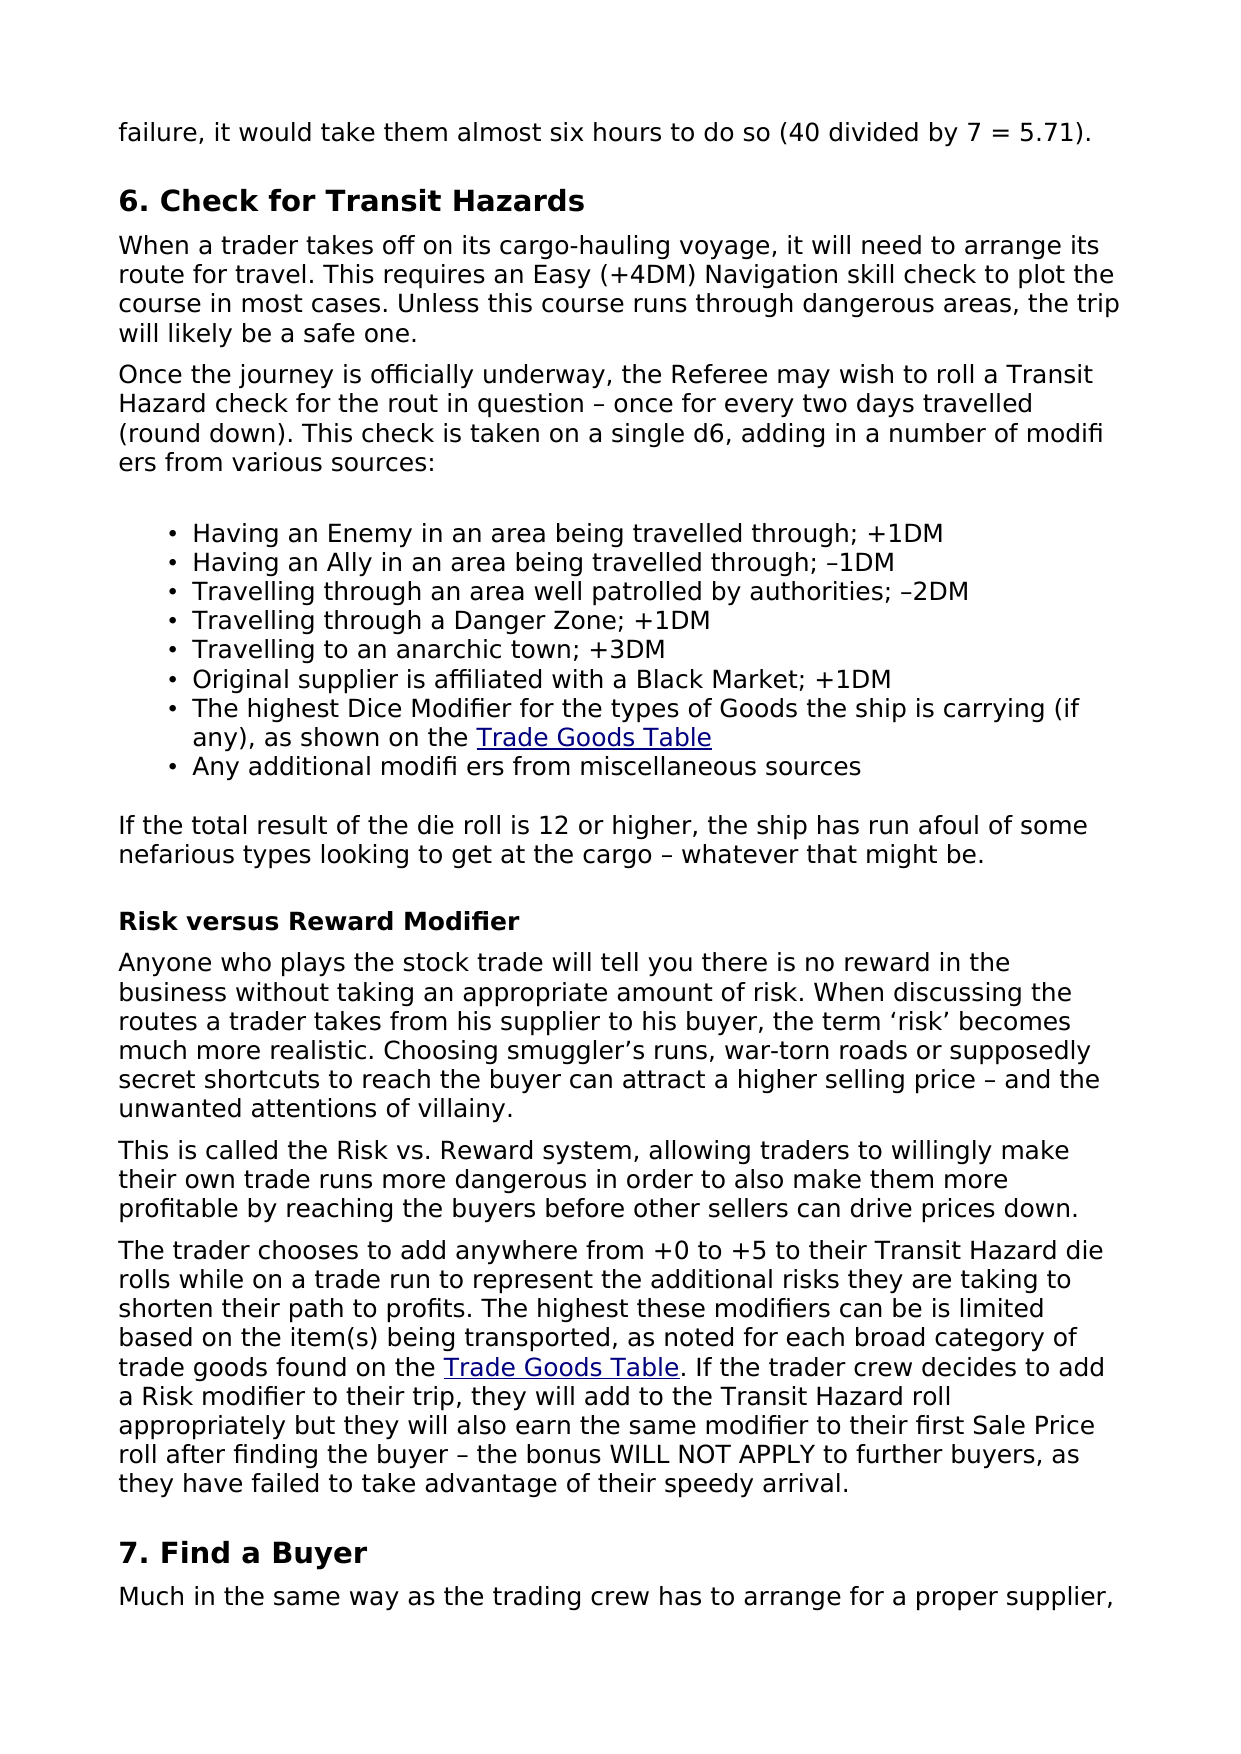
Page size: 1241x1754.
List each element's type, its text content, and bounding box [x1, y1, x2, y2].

list Original supplier is affiliated with a Black Market; +1DM [177, 665, 1122, 694]
list Travelling to an anarchic town; +3DM [177, 636, 1122, 665]
subtitle 6. Check for Transit Hazards [118, 185, 1122, 219]
list Any additional modifi ers from miscellaneous sources [177, 752, 1122, 782]
text This is called the Risk vs. Reward system, allowing traders to willingly make their own trade runs more dangerous in order to also make them more profitable by reaching the buyers before other sellers can drive prices down. [118, 1136, 1122, 1223]
list Having an Enemy in an area being travelled through; +1DM [177, 519, 1122, 548]
text When a trader takes off on its cargo-hauling voyage, it will need to arrange its route for travel. This requires an Easy (+4DM) Navigation skill check to plot the course in most cases. Unless this course runs through dangerous areas, the trip will likely be a safe one. [118, 231, 1122, 348]
list Travelling through a Danger Zone; +1DM [177, 607, 1122, 636]
text The trader chooses to add anywhere from +0 to +5 to their Transit Hazard die rolls while on a trade run to represent the additional risks they are taking to shorten their path to profits. The highest these modifiers can be is limited based on the item(s) being transported, as noted for each broad category of trade goods found on the Trade Goods Table. If the trader crew decides to add a Risk modifier to their trip, they will add to the Transit Hazard roll appropriately but they will also earn the same modifier to their first Sale Price roll after finding the buyer – the bonus WILL NOT APPLY to further buyers, as they have failed to take advantage of their speedy arrival. [118, 1236, 1122, 1498]
subtitle 7. Find a Buyer [118, 1536, 1122, 1570]
subtitle Risk versus Reward Modifier [118, 907, 1122, 936]
text failure, it would take them almost six hours to do so (40 divided by 7 = 5.71). [118, 118, 1122, 147]
list Having an Ally in an area being travelled through; –1DM [177, 548, 1122, 577]
list Travelling through an area well patrolled by authorities; –2DM [177, 577, 1122, 607]
text Much in the same way as the trading crew has to arrange for a proper supplier, [118, 1582, 1122, 1612]
list The highest Dice Modifier for the types of Goods the ship is carrying (if any), as shown on the Trade Goods Table [177, 694, 1122, 752]
text Once the journey is officially underway, the Referee may wish to roll a Transit Hazard check for the rout in question – once for every two days travelled (round down). This check is taken on a single d6, adding in a number of modifi ers from various sources: [118, 360, 1122, 477]
text If the total result of the die roll is 12 or higher, the ship has run afoul of some nefarious types looking to get at the cargo – whatever that might be. [118, 811, 1122, 869]
text Anyone who plays the stock trade will tell you there is no reward in the business without taking an appropriate amount of risk. When discussing the routes a trader takes from his supplier to his buyer, the term ‘risk’ becomes much more realistic. Choosing smuggler’s runs, war-torn roads or supposedly secret shortcuts to reach the buyer can attract a higher selling price – and the unwanted attentions of villainy. [118, 948, 1122, 1123]
